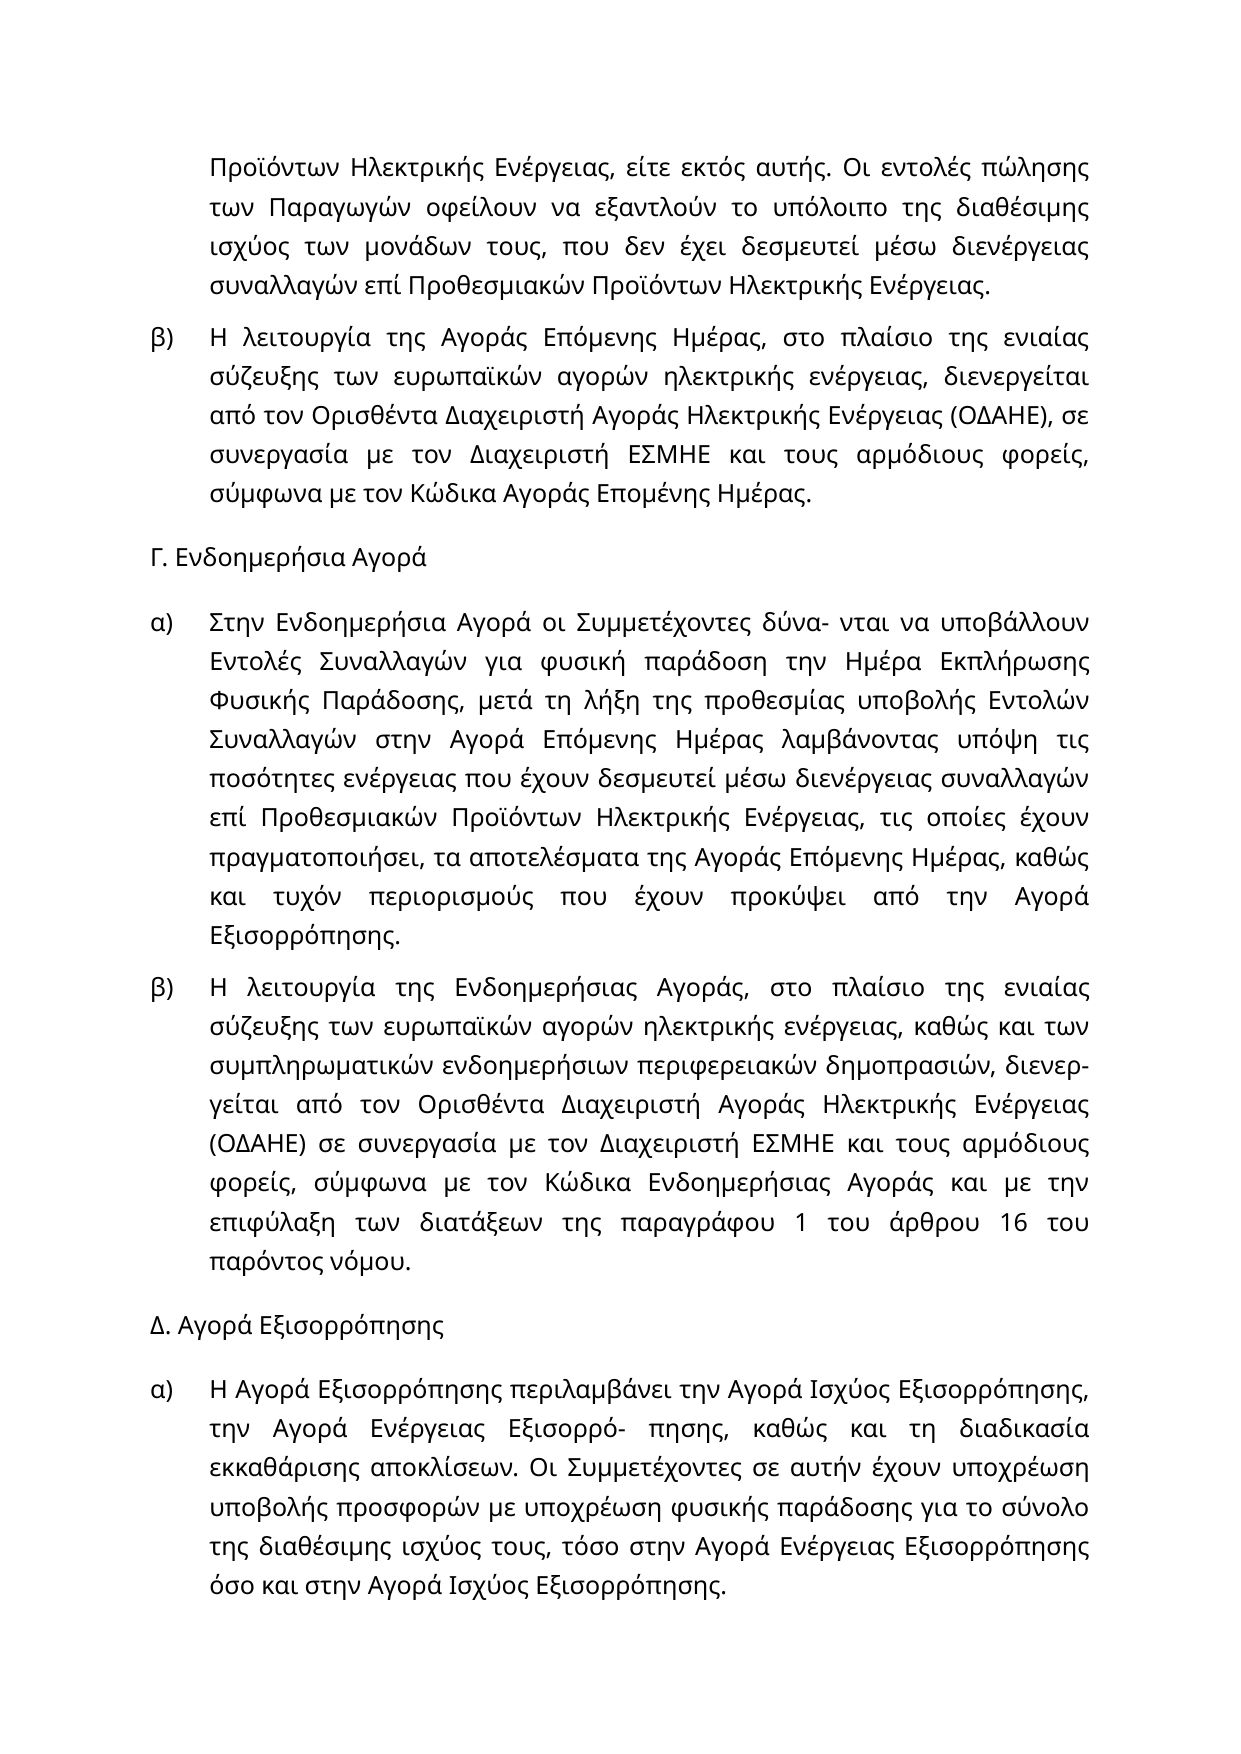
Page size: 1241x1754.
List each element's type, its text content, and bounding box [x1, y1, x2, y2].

text Γ. Ενδοημερήσια Αγορά [150, 540, 1090, 574]
list α) Στην Ενδοημερήσια Αγορά οι Συμμετέχοντες δύνα- νται να υποβάλλουν Εντολές Συναλλαγών για φυσική παράδοση την Ημέρα Εκπλήρωσης Φυσικής Παράδοσης, μετά τη λήξη της προθεσμίας υποβολής Εντολών Συναλλαγών στην Αγορά Επόμενης Ημέρας λαμβάνοντας υπόψη τις ποσότητες ενέργειας που έχουν δεσμευτεί μέσω διενέργειας συναλλαγών επί Προθεσμιακών Προϊόντων Ηλεκτρικής Ενέργειας, τις οποίες έχουν πραγματοποιήσει, τα αποτελέσματα της Αγοράς Επόμενης Ημέρας, καθώς και τυχόν περιορισμούς που έχουν προκύψει από την Αγορά Εξισορρόπησης. [150, 604, 1090, 952]
list α) Η Αγορά Εξισορρόπησης περιλαμβάνει την Αγορά Ισχύος Εξισορρόπησης, την Αγορά Ενέργειας Εξισορρό- πησης, καθώς και τη διαδικασία εκκαθάρισης αποκλίσεων. Οι Συμμετέχοντες σε αυτήν έχουν υποχρέωση υποβολής προσφορών με υποχρέωση φυσικής παράδοσης για το σύνολο της διαθέσιμης ισχύος τους, τόσο στην Αγορά Ενέργειας Εξισορρόπησης όσο και στην Αγορά Ισχύος Εξισορρόπησης. [150, 1372, 1090, 1602]
text Δ. Αγορά Εξισορρόπησης [150, 1307, 1090, 1342]
list β) Η λειτουργία της Aγοράς Επόμενης Ημέρας, στο πλαίσιο της ενιαίας σύζευξης των ευρωπαϊκών αγορών ηλεκτρικής ενέργειας, διενεργείται από τον Ορισθέντα Διαχειριστή Αγοράς Ηλεκτρικής Ενέργειας (ΟΔΑΗΕ), σε συνεργασία με τον Διαχειριστή ΕΣΜΗΕ και τους αρμόδιους φορείς, σύμφωνα με τον Κώδικα Αγοράς Επομένης Ημέρας. [150, 319, 1090, 510]
list Προϊόντων Ηλεκτρικής Ενέργειας, είτε εκτός αυτής. Οι εντολές πώλησης των Παραγωγών οφείλουν να εξαντλούν το υπόλοιπο της διαθέσιμης ισχύος των μονάδων τους, που δεν έχει δεσμευτεί μέσω διενέργειας συναλλαγών επί Προθεσμιακών Προϊόντων Ηλεκτρικής Ενέργειας. [150, 150, 1090, 302]
list β) Η λειτουργία της Ενδοημερήσιας Aγοράς, στο πλαίσιο της ενιαίας σύζευξης των ευρωπαϊκών αγορών ηλεκτρικής ενέργειας, καθώς και των συμπληρωματικών ενδοημερήσιων περιφερειακών δημοπρασιών, διενερ- γείται από τον Ορισθέντα Διαχειριστή Αγοράς Ηλεκτρικής Ενέργειας (ΟΔΑΗΕ) σε συνεργασία με τον Διαχειριστή ΕΣΜΗΕ και τους αρμόδιους φορείς, σύμφωνα με τον Κώδικα Ενδοημερήσιας Αγοράς και με την επιφύλαξη των διατάξεων της παραγράφου 1 του άρθρου 16 του παρόντος νόμου. [150, 969, 1090, 1277]
